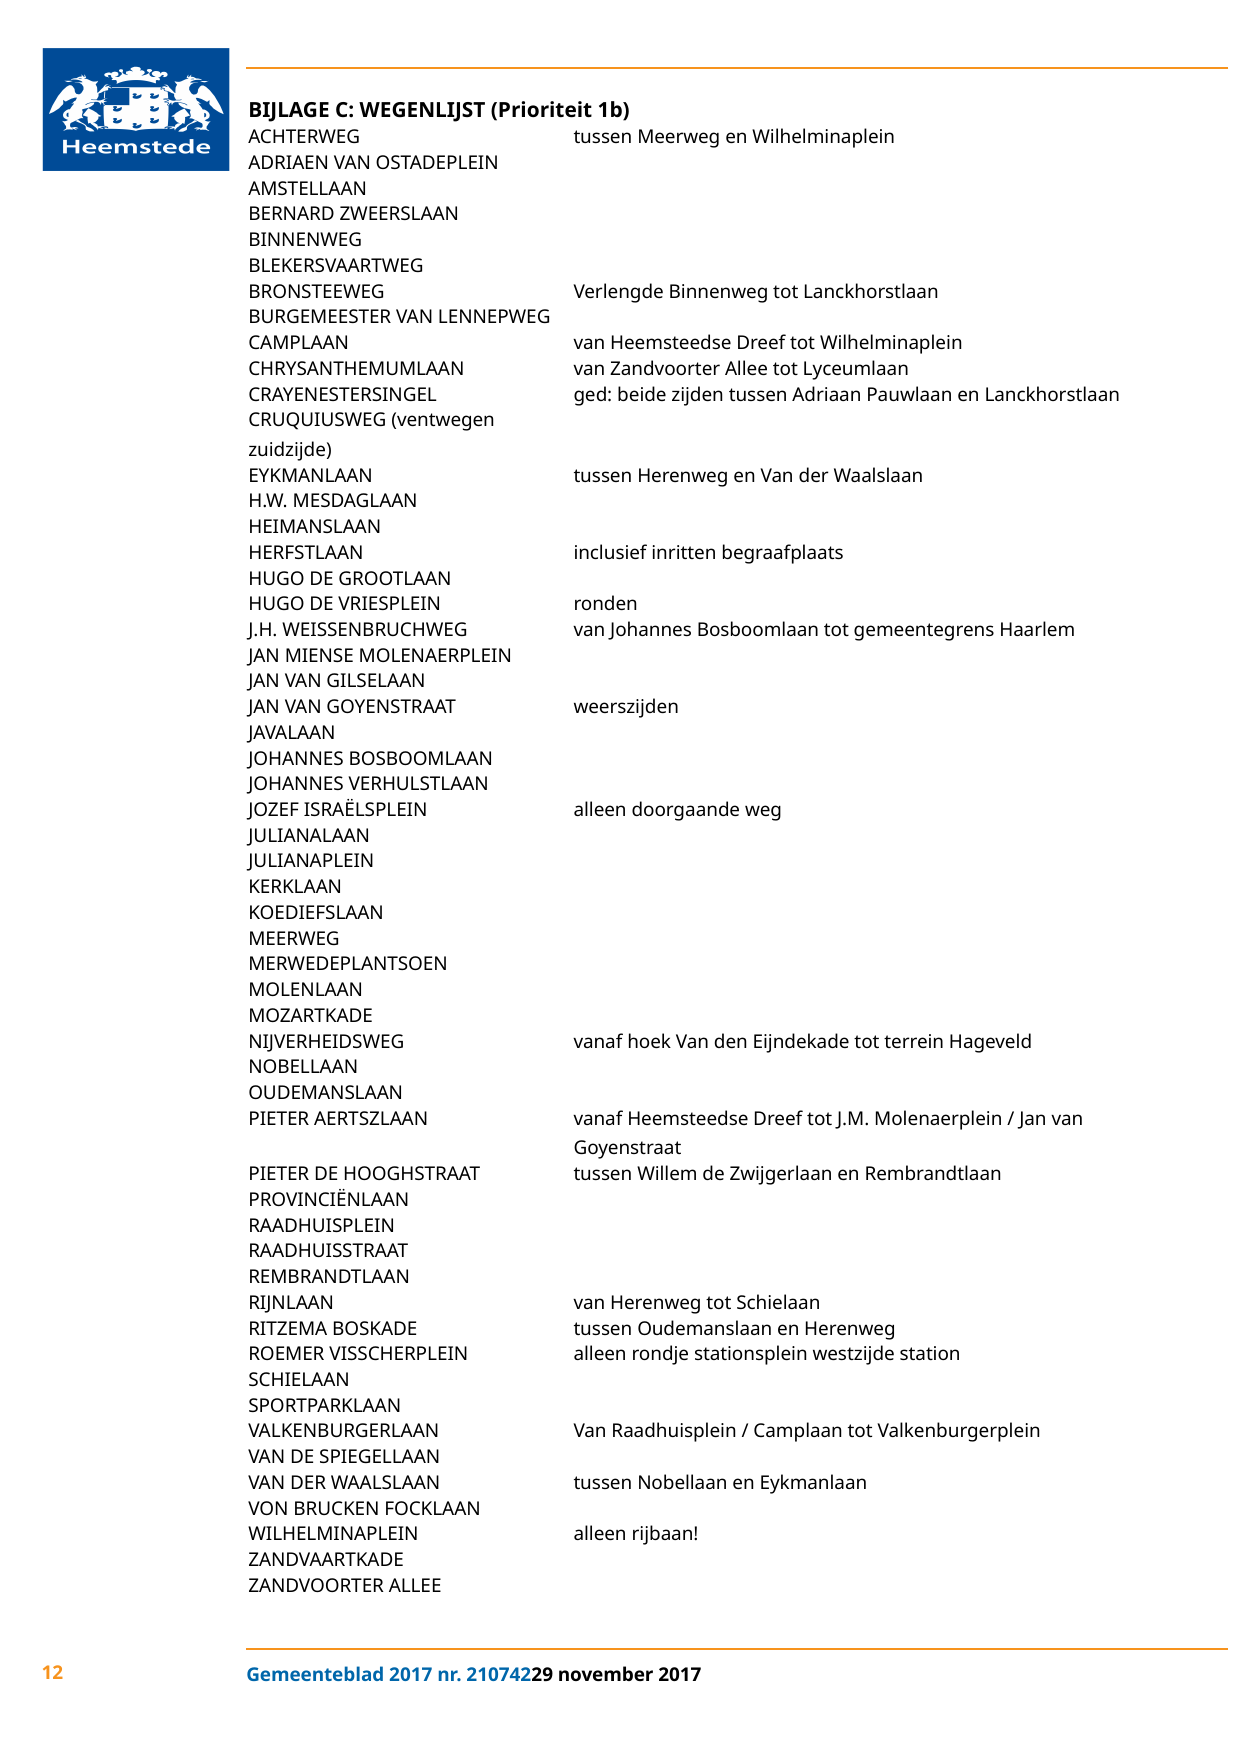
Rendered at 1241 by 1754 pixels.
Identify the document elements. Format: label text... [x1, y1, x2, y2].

table_cell PIETER AERTSZLAAN [248, 1105, 573, 1160]
table_cell [573, 668, 1152, 693]
table_cell CRUQUIUSWEG (ventwegen zuidzijde) [248, 406, 573, 462]
table_cell [573, 565, 1152, 590]
table_cell ROEMER VISSCHERPLEIN [248, 1340, 573, 1366]
table_cell NOBELLAAN [248, 1054, 573, 1079]
table_cell [573, 1366, 1152, 1392]
table_cell [573, 719, 1152, 745]
table_cell vanaf hoek Van den Eijndekade tot terrein Hageveld [573, 1028, 1152, 1053]
table_cell [573, 1186, 1152, 1212]
table_cell BRONSTEEWEG [248, 278, 573, 303]
table_cell J.H. WEISSENBRUCHWEG [248, 616, 573, 642]
table_cell RAADHUISSTRAAT [248, 1238, 573, 1263]
table_cell HERFSTLAAN [248, 539, 573, 565]
table_cell [573, 1079, 1152, 1105]
table_cell JOHANNES BOSBOOMLAAN [248, 745, 573, 771]
table_cell ZANDVAARTKADE [248, 1546, 573, 1572]
table_cell tussen Oudemanslaan en Herenweg [573, 1315, 1152, 1340]
table_cell [573, 226, 1152, 252]
table_cell van Zandvoorter Allee tot Lyceumlaan [573, 355, 1152, 381]
table_cell VAN DER WAALSLAAN [248, 1469, 573, 1495]
table_cell [573, 252, 1152, 278]
table_cell [573, 406, 1152, 462]
table_cell VON BRUCKEN FOCKLAAN [248, 1495, 573, 1521]
table_cell [573, 771, 1152, 796]
table_cell JAVALAAN [248, 719, 573, 745]
table_cell [573, 1238, 1152, 1263]
table_cell [573, 1546, 1152, 1572]
table_cell BINNENWEG [248, 226, 573, 252]
table_cell [573, 488, 1152, 513]
table_cell MERWEDEPLANTSOEN [248, 951, 573, 976]
table_cell [573, 1572, 1152, 1598]
table_cell tussen Herenweg en Van der Waalslaan [573, 462, 1152, 487]
table_cell [573, 1054, 1152, 1079]
table_cell [573, 1212, 1152, 1237]
table_cell [573, 149, 1152, 175]
table_cell VALKENBURGERLAAN [248, 1418, 573, 1443]
table_cell CHRYSANTHEMUMLAAN [248, 355, 573, 381]
table_cell CRAYENESTERSINGEL [248, 381, 573, 406]
table_cell ZANDVOORTER ALLEE [248, 1572, 573, 1598]
table_cell MOZARTKADE [248, 1002, 573, 1028]
table_cell BURGEMEESTER VAN LENNEPWEG [248, 304, 573, 329]
table_cell ronden [573, 590, 1152, 616]
table_cell [573, 976, 1152, 1002]
table_cell H.W. MESDAGLAAN [248, 488, 573, 513]
table_cell PROVINCIËNLAAN [248, 1186, 573, 1212]
table_cell [573, 513, 1152, 539]
table_cell [573, 925, 1152, 951]
table_cell JULIANALAAN [248, 822, 573, 848]
table_cell [573, 874, 1152, 899]
table_cell JULIANAPLEIN [248, 848, 573, 873]
table_cell alleen rondje stationsplein westzijde station [573, 1340, 1152, 1366]
table_cell KOEDIEFSLAAN [248, 899, 573, 925]
table_cell [573, 304, 1152, 329]
table_cell van Herenweg tot Schielaan [573, 1289, 1152, 1315]
table_cell [573, 642, 1152, 668]
table_cell SPORTPARKLAAN [248, 1392, 573, 1418]
table_cell [573, 175, 1152, 201]
table_cell [573, 1495, 1152, 1521]
table_cell HUGO DE VRIESPLEIN [248, 590, 573, 616]
table_cell RIJNLAAN [248, 1289, 573, 1315]
text BIJLAGE C: WEGENLIJST (Prioriteit 1b) [248, 95, 1152, 123]
table_cell JOZEF ISRAËLSPLEIN [248, 796, 573, 822]
table_cell HEIMANSLAAN [248, 513, 573, 539]
table_cell [573, 1443, 1152, 1469]
table_cell MOLENLAAN [248, 976, 573, 1002]
table_cell Van Raadhuisplein / Camplaan tot Valkenburgerplein [573, 1418, 1152, 1443]
table_cell BERNARD ZWEERSLAAN [248, 201, 573, 226]
table_cell NIJVERHEIDSWEG [248, 1028, 573, 1053]
table_cell OUDEMANSLAAN [248, 1079, 573, 1105]
table_cell [573, 951, 1152, 976]
table_cell tussen Nobellaan en Eykmanlaan [573, 1469, 1152, 1495]
table_cell inclusief inritten begraafplaats [573, 539, 1152, 565]
table_cell BLEKERSVAARTWEG [248, 252, 573, 278]
table_cell KERKLAAN [248, 874, 573, 899]
table_cell ged: beide zijden tussen Adriaan Pauwlaan en Lanckhorstlaan [573, 381, 1152, 406]
table_cell WILHELMINAPLEIN [248, 1521, 573, 1546]
table_cell Verlengde Binnenweg tot Lanckhorstlaan [573, 278, 1152, 303]
table_cell weerszijden [573, 693, 1152, 719]
table_cell VAN DE SPIEGELLAAN [248, 1443, 573, 1469]
table_cell van Heemsteedse Dreef tot Wilhelminaplein [573, 329, 1152, 355]
table_header ACHTERWEG [248, 124, 573, 149]
table_cell JAN VAN GILSELAAN [248, 668, 573, 693]
table_cell CAMPLAAN [248, 329, 573, 355]
table_cell HUGO DE GROOTLAAN [248, 565, 573, 590]
table_cell [573, 1002, 1152, 1028]
table_cell JAN MIENSE MOLENAERPLEIN [248, 642, 573, 668]
table_cell [573, 822, 1152, 848]
table_cell alleen doorgaande weg [573, 796, 1152, 822]
table_cell [573, 745, 1152, 771]
table_header tussen Meerweg en Wilhelminaplein [573, 124, 1152, 149]
table_cell PIETER DE HOOGHSTRAAT [248, 1160, 573, 1186]
table_cell ADRIAEN VAN OSTADEPLEIN [248, 149, 573, 175]
table_cell [573, 201, 1152, 226]
table_cell MEERWEG [248, 925, 573, 951]
table_cell [573, 1392, 1152, 1418]
table_cell tussen Willem de Zwijgerlaan en Rembrandtlaan [573, 1160, 1152, 1186]
table_cell [573, 848, 1152, 873]
table_cell RAADHUISPLEIN [248, 1212, 573, 1237]
table_cell AMSTELLAAN [248, 175, 573, 201]
table_cell van Johannes Bosboomlaan tot gemeentegrens Haarlem [573, 616, 1152, 642]
table_cell JAN VAN GOYENSTRAAT [248, 693, 573, 719]
table_cell SCHIELAAN [248, 1366, 573, 1392]
table_cell RITZEMA BOSKADE [248, 1315, 573, 1340]
table_cell [573, 1263, 1152, 1289]
table_cell vanaf Heemsteedse Dreef tot J.M. Molenaerplein / Jan van Goyenstraat [573, 1105, 1152, 1160]
picture [41, 47, 231, 172]
table_cell EYKMANLAAN [248, 462, 573, 487]
table_cell [573, 899, 1152, 925]
table_cell alleen rijbaan! [573, 1521, 1152, 1546]
table_cell JOHANNES VERHULSTLAAN [248, 771, 573, 796]
table_cell REMBRANDTLAAN [248, 1263, 573, 1289]
